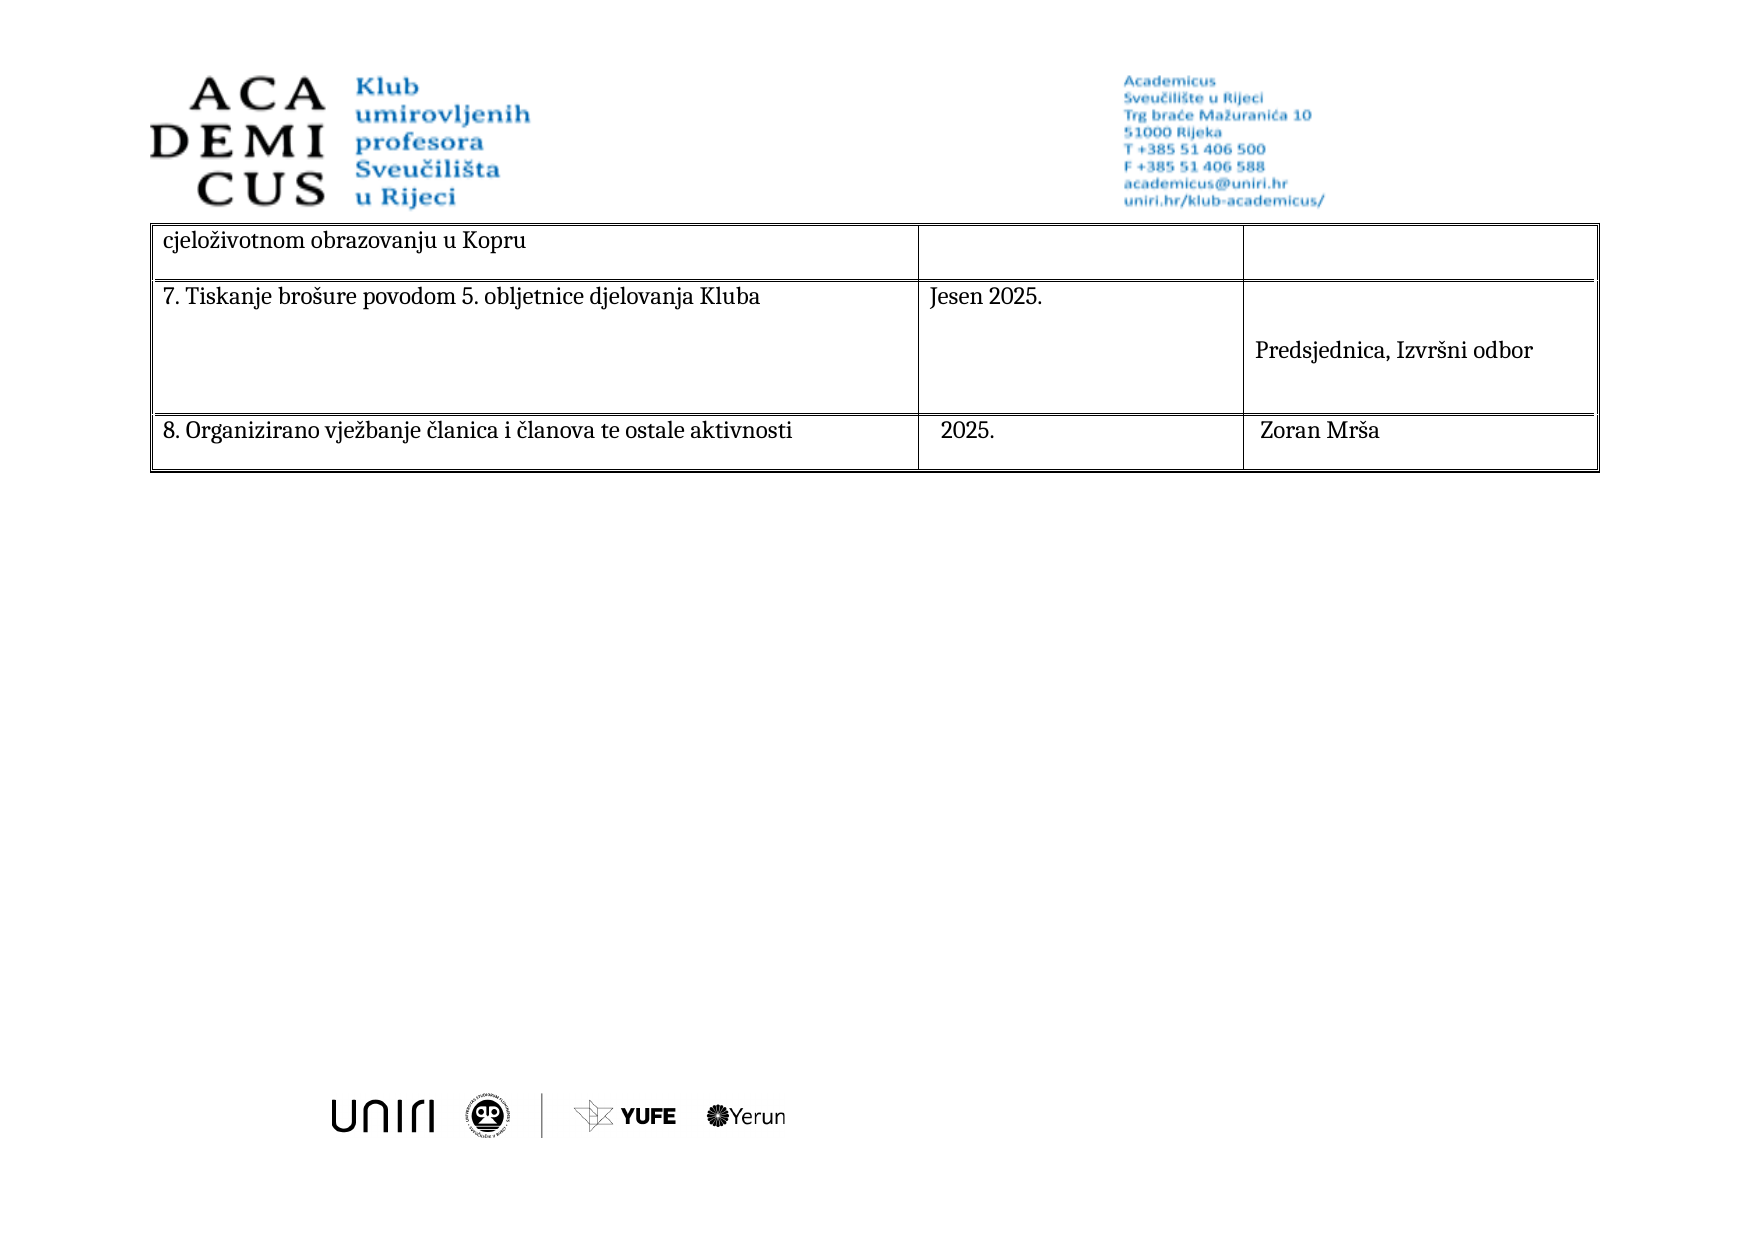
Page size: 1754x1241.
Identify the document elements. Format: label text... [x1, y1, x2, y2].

table_cell 8. Organizirano vježbanje članica i članova te ostale aktivnosti [152, 413, 918, 469]
table_cell Jesen 2025. [919, 282, 1243, 413]
table_cell cjeloživotnom obrazovanju u Kopru [153, 226, 918, 279]
picture [150, 75, 1327, 223]
table_cell 2025. [919, 416, 1243, 469]
table_cell Zoran Mrša [1244, 413, 1598, 469]
table_cell Predsjednica, Izvršni odbor [1244, 279, 1598, 413]
picture [332, 1093, 785, 1138]
table_cell 7. Tiskanje brošure povodom 5. obljetnice djelovanja Kluba [152, 279, 918, 413]
table_cell [919, 226, 1243, 279]
table_cell [1244, 226, 1597, 279]
